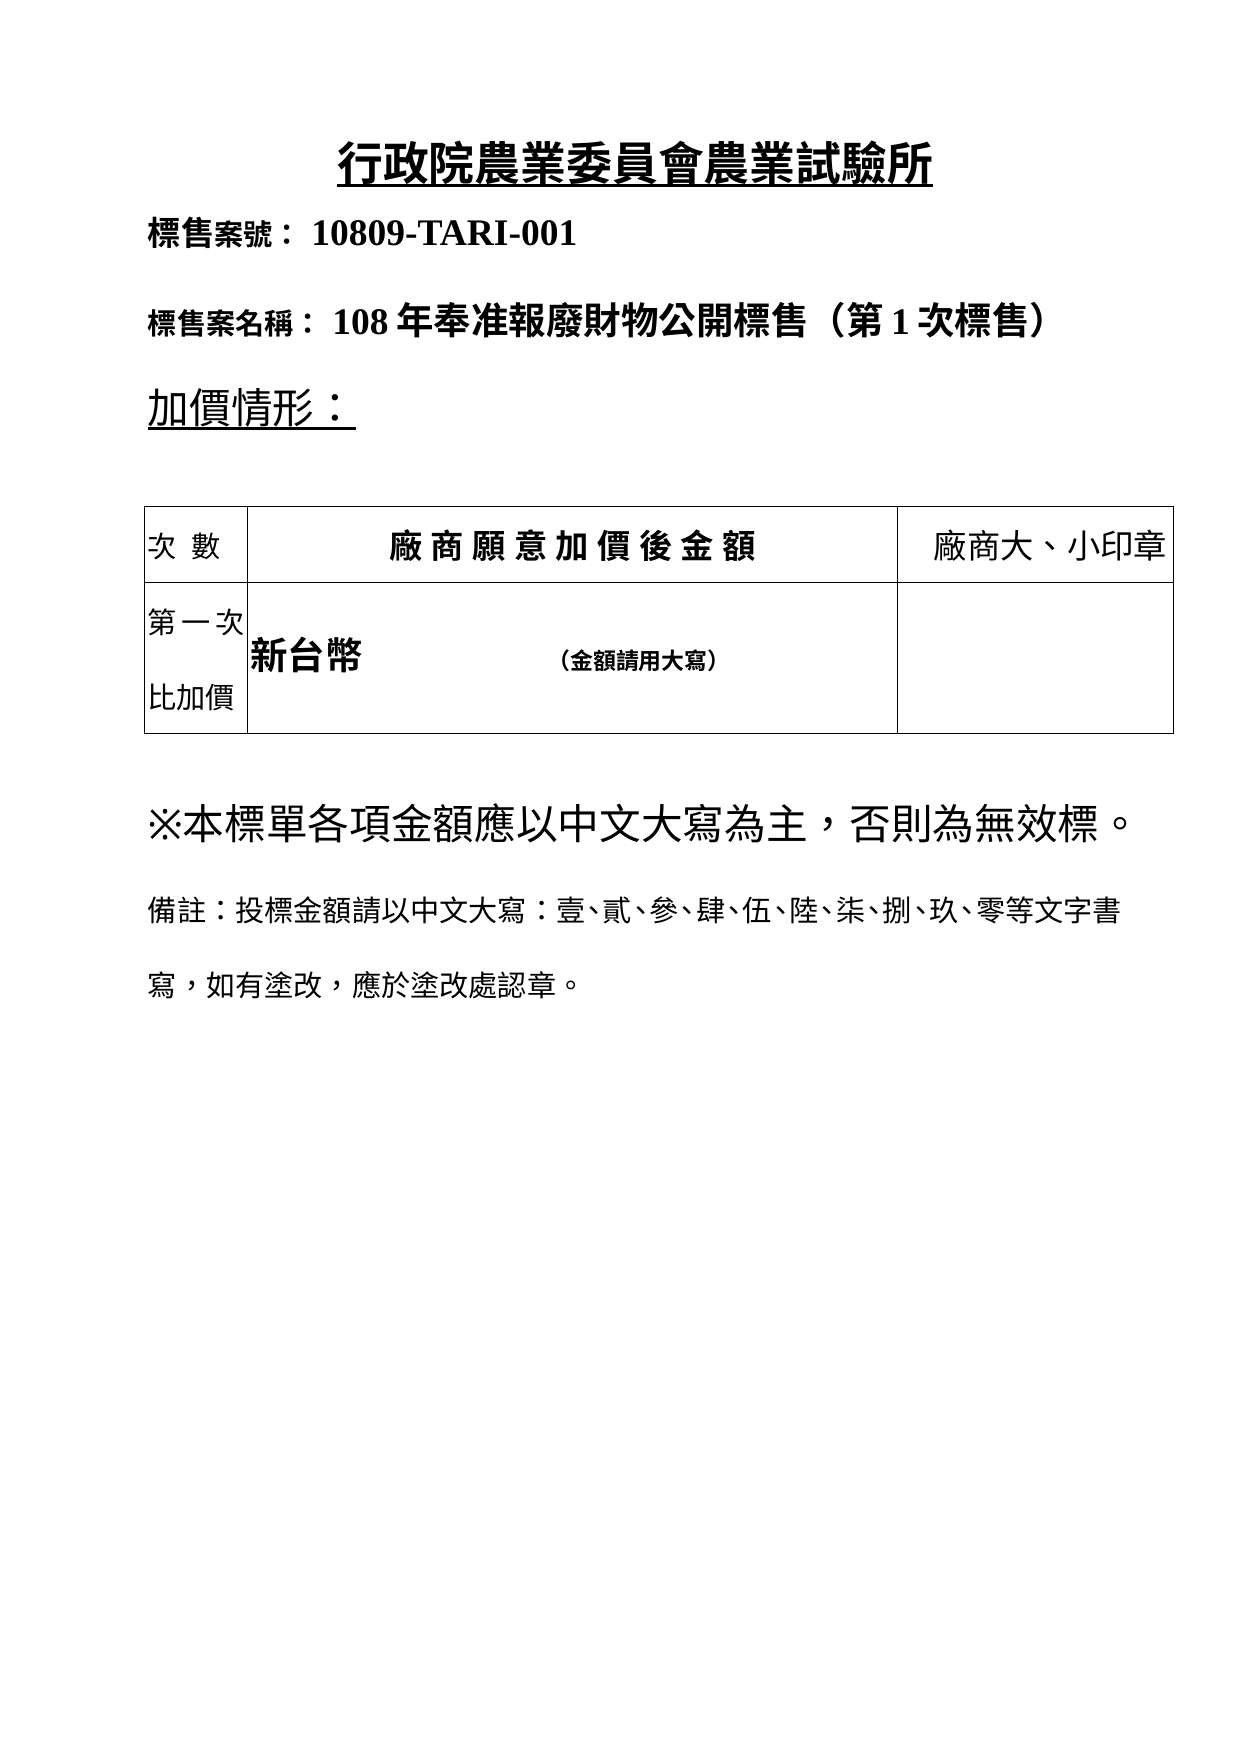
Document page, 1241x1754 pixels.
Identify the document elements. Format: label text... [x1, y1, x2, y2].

text 行政院農業委員會農業試驗所 [148, 127, 1122, 193]
table_header 廠 商 願 意 加 價 後 金 額 [248, 507, 897, 582]
text 加價情形： [148, 368, 1122, 443]
text 標售案號： 10809-TARI-001 [148, 193, 1122, 268]
text 標售案名稱： 108年奉准報廢財物公開標售（第1次標售） [148, 281, 1122, 356]
text 備註：投標金額請以中文大寫：壹、貳、參、肆、伍、陸、柒、捌、玖、零等文字書寫，如有塗改，應於塗改處認章。 [148, 871, 1122, 1021]
table_cell [898, 583, 1173, 733]
text ※本標單各項金額應以中文大寫為主，否則為無效標。 [148, 784, 1122, 859]
table_header 廠商大、小印章 [898, 507, 1173, 582]
table_cell 新台幣 （金額請用大寫） [248, 583, 897, 733]
table_cell 第一次比加價 [145, 583, 247, 733]
table_header 次 數 [145, 507, 247, 582]
